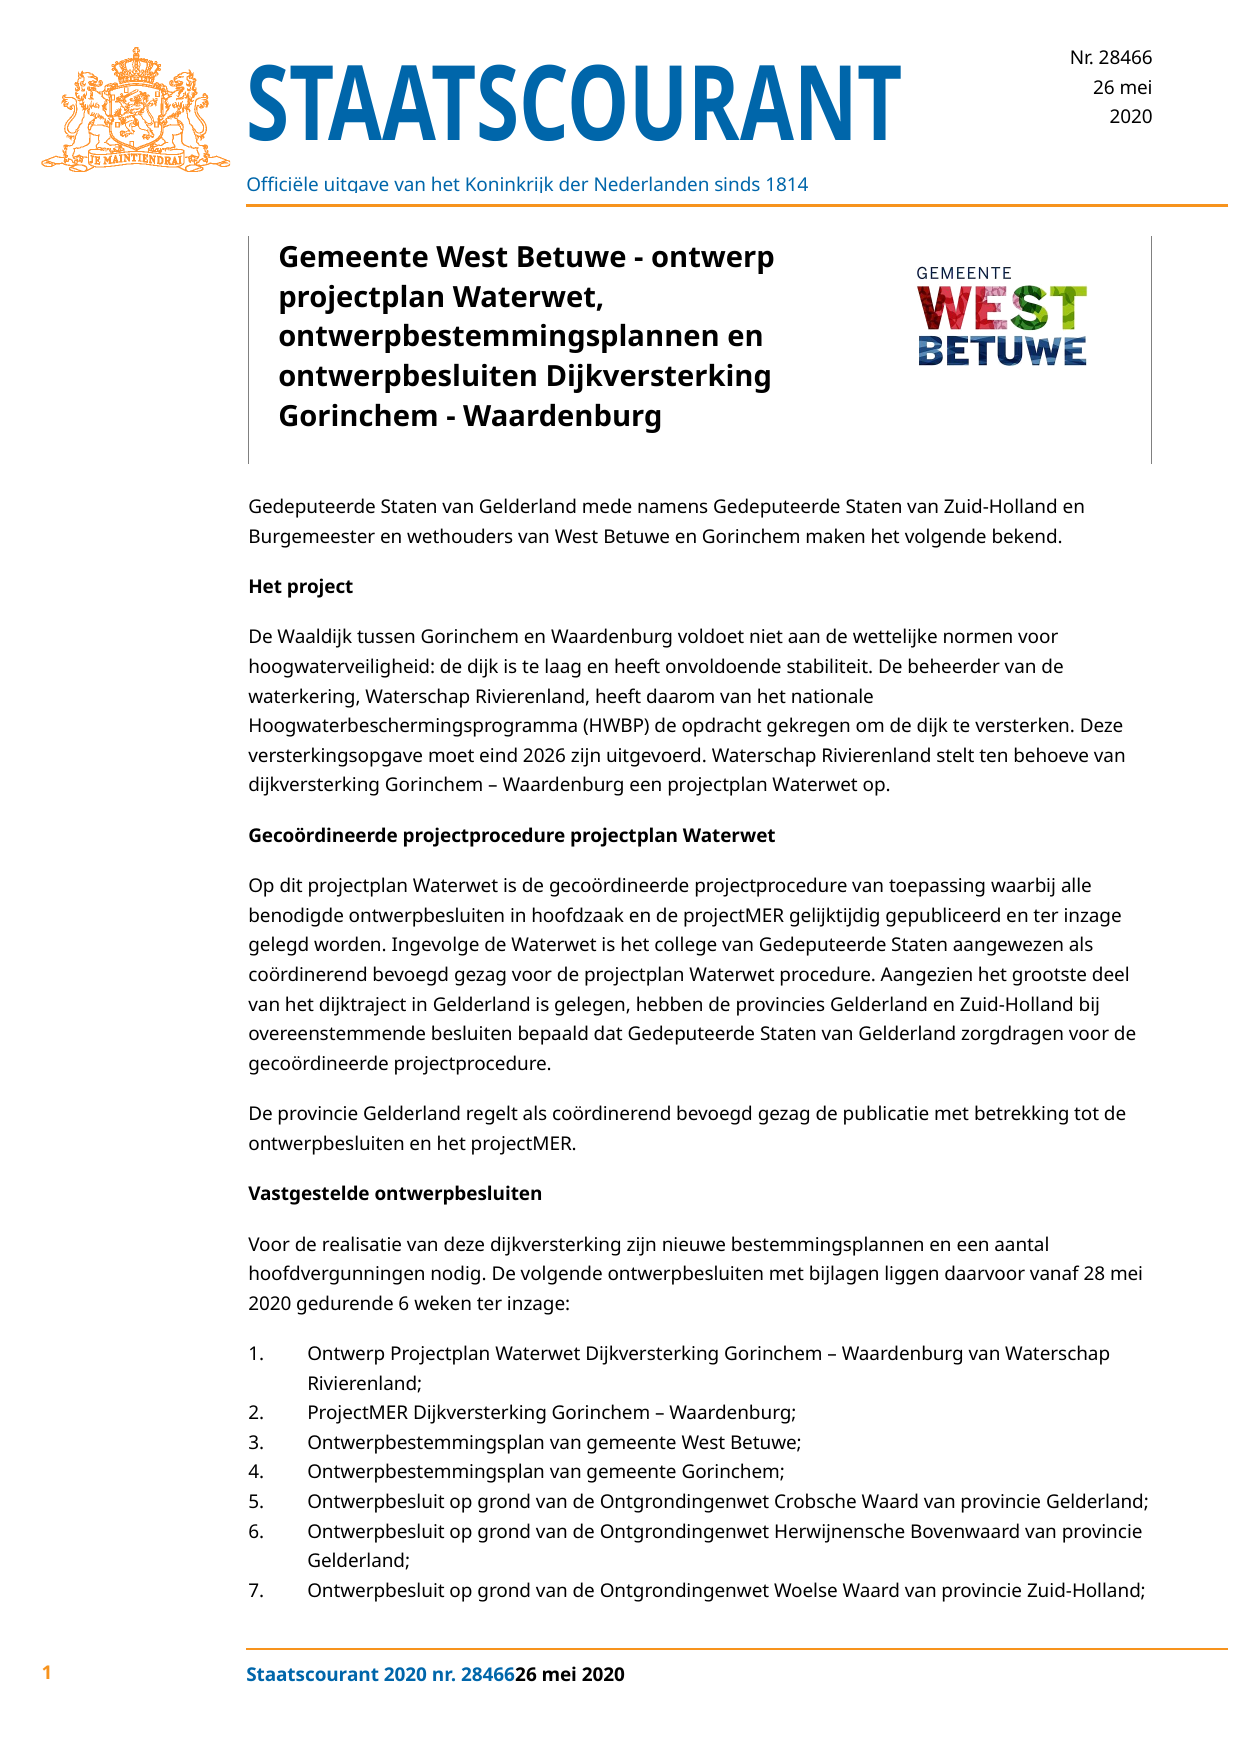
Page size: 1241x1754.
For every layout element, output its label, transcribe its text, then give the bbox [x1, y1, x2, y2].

text Het project [248, 573, 1152, 599]
text Voor de realisatie van deze dijkversterking zijn nieuwe bestemmingsplannen en een aantal hoofdvergunningen nodig. De volgende ontwerpbesluiten met bijlagen liggen daarvoor vanaf 28 mei 2020 gedurende 6 weken ter inzage: [248, 1231, 1152, 1316]
text Op dit projectplan Waterwet is de gecoördineerde projectprocedure van toepassing waarbij alle benodigde ontwerpbesluiten in hoofdzaak en de projectMER gelijktijdig gepubliceerd en ter inzage gelegd worden. Ingevolge de Waterwet is het college van Gedeputeerde Staten aangewezen als coördinerend bevoegd gezag voor de projectplan Waterwet procedure. Aangezien het grootste deel van het dijktraject in Gelderland is gelegen, hebben de provincies Gelderland en Zuid-Holland bij overeenstemmende besluiten bepaald dat Gedeputeerde Staten van Gelderland zorgdragen voor de gecoördineerde projectprocedure. [248, 872, 1152, 1076]
text Gedeputeerde Staten van Gelderland mede namens Gedeputeerde Staten van Zuid-Holland en Burgemeester en wethouders van West Betuwe en Gorinchem maken het volgende bekend. [248, 493, 1152, 549]
text De Waaldijk tussen Gorinchem en Waardenburg voldoet niet aan de wettelijke normen voor hoogwaterveiligheid: de dijk is te laag en heeft onvoldoende stabiliteit. De beheerder van de waterkering, Waterschap Rivierenland, heeft daarom van het nationale Hoogwaterbeschermingsprogramma (HWBP) de opdracht gekregen om de dijk te versterken. Deze versterkingsopgave moet eind 2026 zijn uitgevoerd. Waterschap Rivierenland stelt ten behoeve van dijkversterking Gorinchem – Waardenburg een projectplan Waterwet op. [248, 624, 1152, 797]
list Ontwerp Projectplan Waterwet Dijkversterking Gorinchem – Waardenburg van Waterschap Rivierenland; [248, 1340, 1152, 1396]
list Ontwerpbesluit op grond van de Ontgrondingenwet Crobsche Waard van provincie Gelderland; [248, 1488, 1152, 1514]
list Ontwerpbesluit op grond van de Ontgrondingenwet Woelse Waard van provincie Zuid-Holland; [248, 1577, 1152, 1603]
picture [41, 47, 231, 172]
list Ontwerpbesluit op grond van de Ontgrondingenwet Herwijnensche Bovenwaard van provincie Gelderland; [248, 1518, 1152, 1573]
list Ontwerpbestemmingsplan van gemeente Gorinchem; [248, 1459, 1152, 1484]
list Ontwerpbestemmingsplan van gemeente West Betuwe; [248, 1429, 1152, 1455]
table_header [850, 236, 1151, 464]
text De provincie Gelderland regelt als coördinerend bevoegd gezag de publicatie met betrekking tot de ontwerpbesluiten en het projectMER. [248, 1100, 1152, 1156]
picture [882, 236, 1119, 402]
table_header Gemeente West Betuwe - ontwerp projectplan Waterwet, ontwerpbestemmingsplannen en ontwerpbesluiten Dijkversterking Gorinchem - Waardenburg [249, 236, 850, 464]
text Vastgestelde ontwerpbesluiten [248, 1180, 1152, 1206]
list ProjectMER Dijkversterking Gorinchem – Waardenburg; [248, 1399, 1152, 1425]
text Gecoördineerde projectprocedure projectplan Waterwet [248, 822, 1152, 848]
